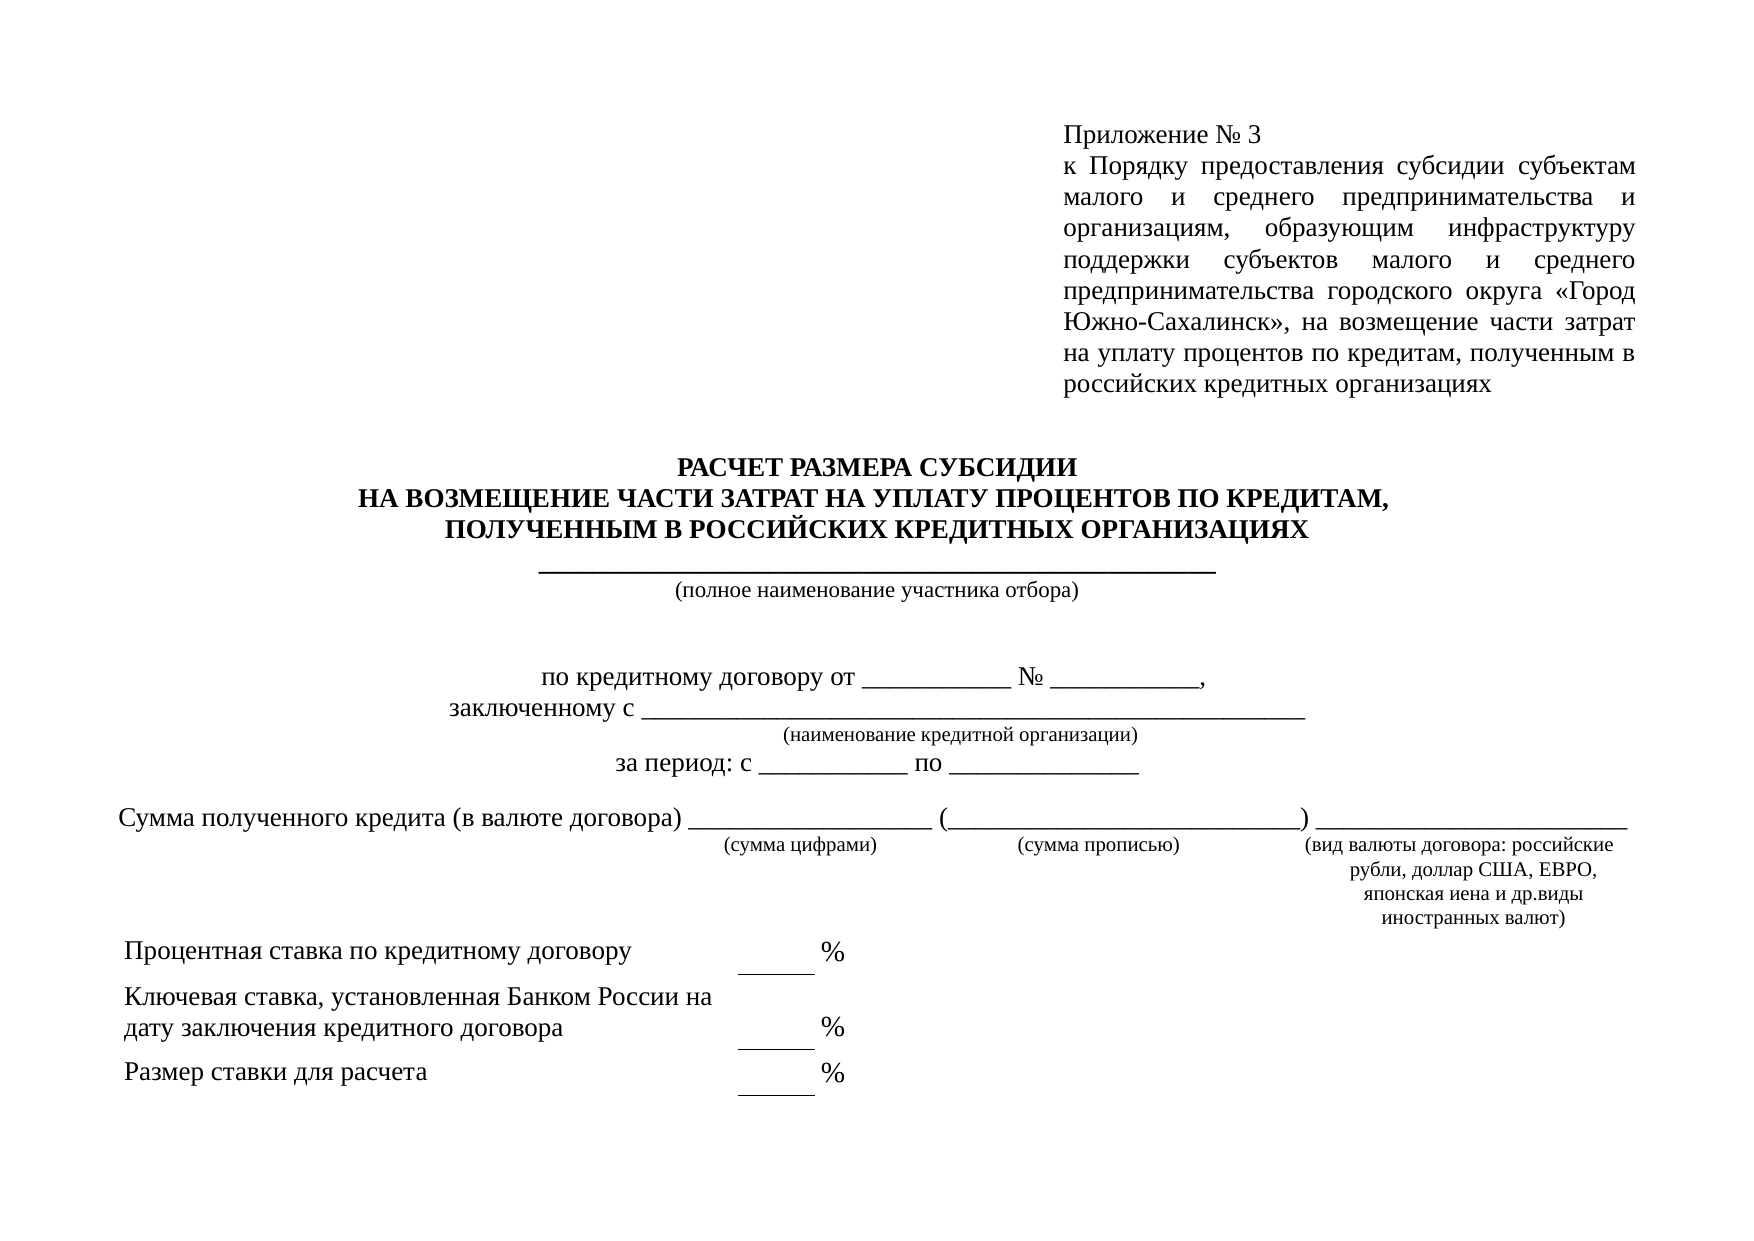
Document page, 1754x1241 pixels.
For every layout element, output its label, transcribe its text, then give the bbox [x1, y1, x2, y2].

text Сумма полученного кредита (в валюте договора) __________________ (__________________________) _______________________ [118, 801, 1636, 832]
text (наименование кредитной организации) [118, 722, 1636, 746]
text (сумма цифрами) (сумма прописью) (вид валюты договора: российские [118, 832, 1636, 856]
text к Порядку предоставления субсидии субъектам малого и среднего предпринимательства и организациям, образующим инфраструктуру поддержки субъектов малого и среднего предпринимательства городского округа «Город Южно-Сахалинск», на возмещение части затрат на уплату процентов по кредитам, полученным в российских кредитных организациях [1063, 149, 1636, 398]
text НА ВОЗМЕЩЕНИЕ ЧАСТИ ЗАТРАТ НА УПЛАТУ ПРОЦЕНТОВ ПО КРЕДИТАМ, [118, 482, 1636, 513]
table_cell Размер ставки для расчета [118, 1049, 738, 1094]
table_cell [738, 1050, 815, 1094]
text (полное наименование участника отбора) [118, 576, 1636, 602]
text по кредитному договору от ___________ № ___________, [118, 660, 1636, 691]
text ПОЛУЧЕННЫМ В РОССИЙСКИХ КРЕДИТНЫХ ОРГАНИЗАЦИЯХ [118, 513, 1636, 544]
text __________________________________________________ [118, 544, 1636, 576]
text за период: с ___________ по ______________ [118, 746, 1636, 777]
table_header % [815, 929, 862, 974]
table_header Процентная ставка по кредитному договору [118, 929, 738, 974]
table_cell % [815, 1049, 862, 1094]
text РАСЧЕТ РАЗМЕРА СУБСИДИИ [118, 451, 1636, 482]
table_cell % [815, 974, 862, 1048]
text заключенному с _________________________________________________ [118, 691, 1636, 722]
text рубли, доллар США, ЕВРО, японская иена и др.виды иностранных валют) [1311, 856, 1636, 929]
text Приложение № 3 [118, 118, 1636, 149]
table_cell Ключевая ставка, установленная Банком России на дату заключения кредитного договора [118, 974, 738, 1048]
table_header [738, 929, 815, 974]
table_cell [738, 975, 815, 1048]
